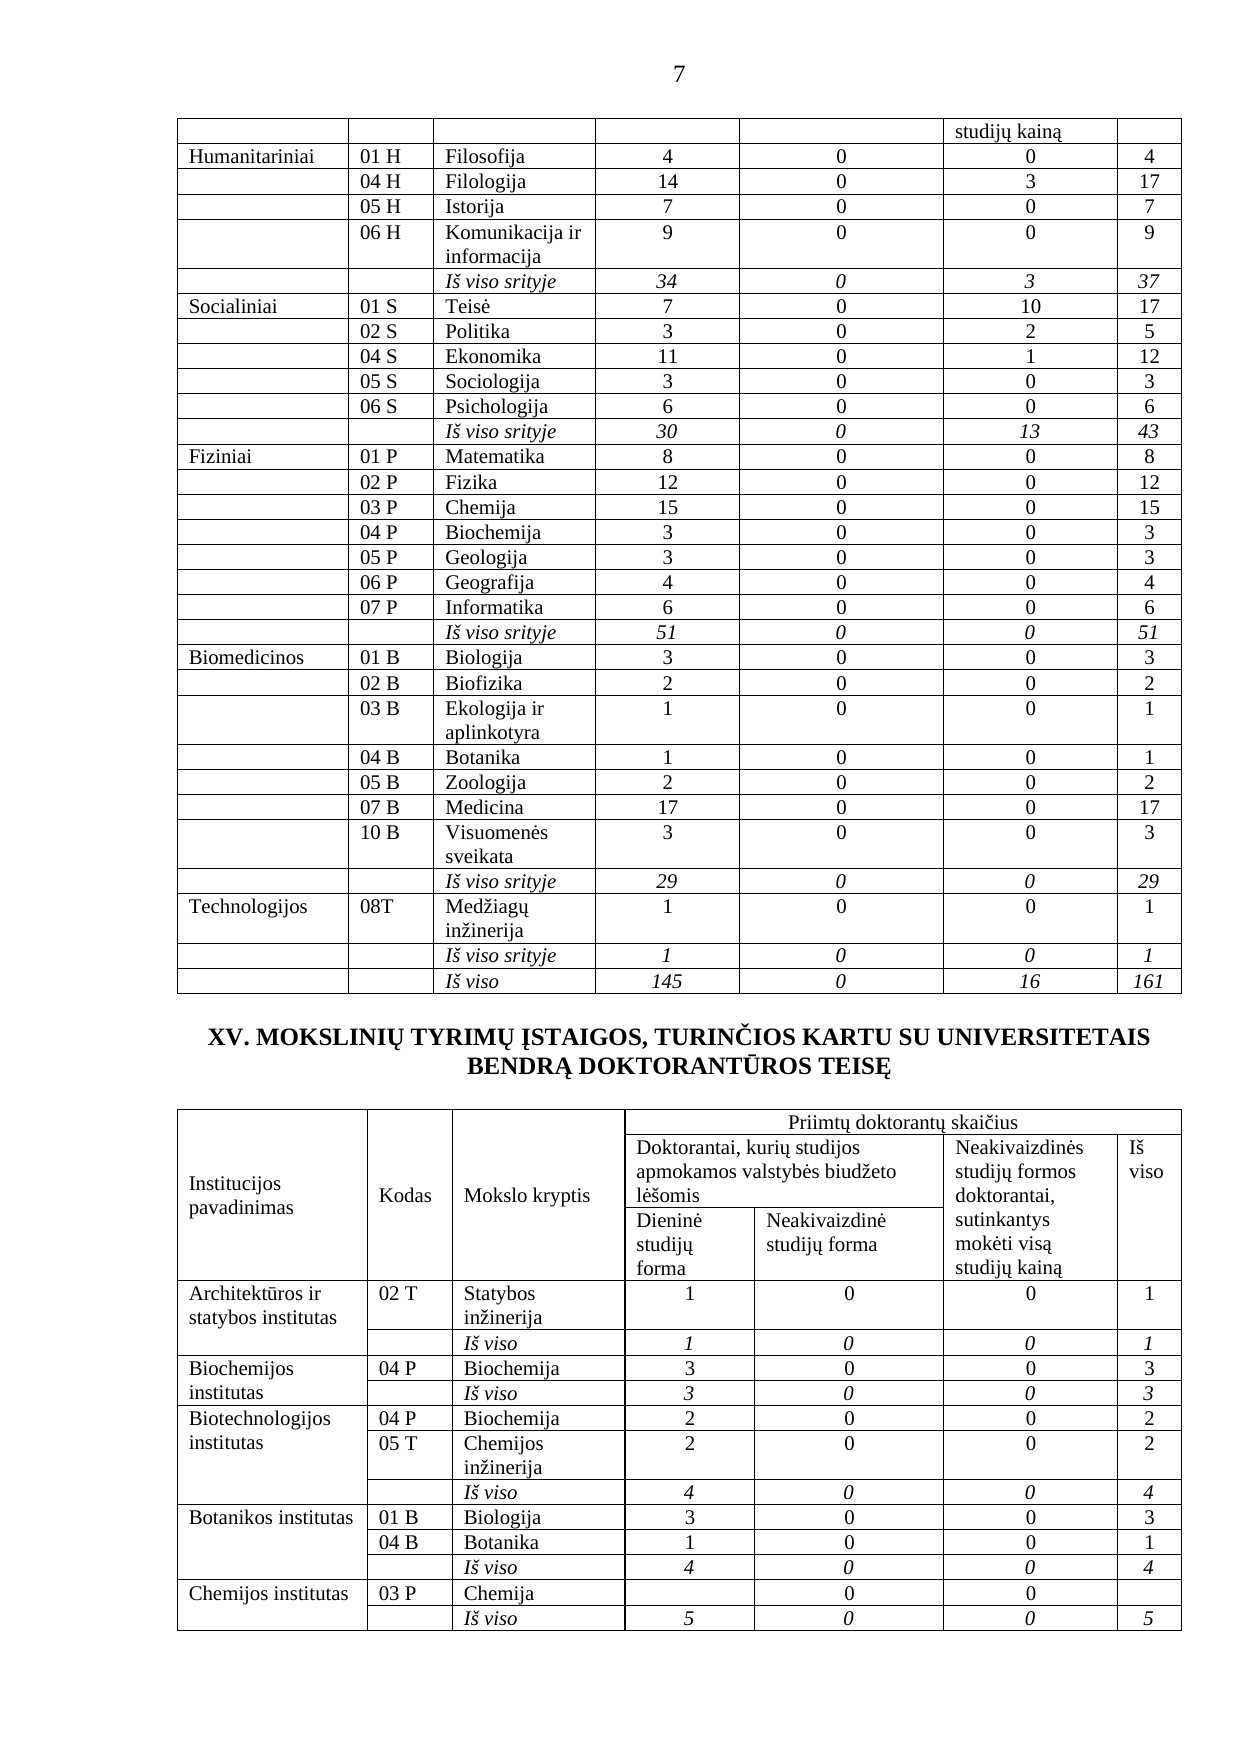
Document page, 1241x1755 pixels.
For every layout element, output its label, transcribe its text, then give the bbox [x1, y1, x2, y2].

table_cell 0 [740, 394, 943, 418]
table_cell [178, 520, 348, 544]
table_cell 12 [1118, 470, 1181, 494]
table_cell 3 [1118, 1356, 1181, 1379]
table_cell 05 B [349, 770, 433, 794]
table_cell 5 [1118, 1606, 1181, 1629]
table_cell 3 [1118, 369, 1181, 393]
table_cell 0 [944, 944, 1117, 967]
table_cell Chemija [453, 1580, 624, 1604]
table_cell 1 [1118, 1330, 1181, 1354]
table_cell 04 S [349, 344, 433, 368]
table_header Institucijos pavadinimas [178, 1110, 367, 1280]
table_cell [178, 944, 348, 967]
table_cell 0 [944, 869, 1117, 893]
table_cell 6 [1118, 595, 1181, 619]
table_cell [349, 620, 433, 644]
table_cell 0 [944, 545, 1117, 569]
table_cell 51 [1118, 620, 1181, 644]
table_cell [368, 1555, 452, 1579]
table_cell 0 [740, 944, 943, 967]
table_cell 13 [944, 419, 1117, 443]
table_cell 05 H [349, 195, 433, 218]
table_cell 2 [596, 670, 739, 694]
table_cell 10 [944, 294, 1117, 318]
table_cell Fiziniai [178, 445, 348, 468]
table_cell 4 [596, 144, 739, 168]
table_cell 1 [1118, 1530, 1181, 1554]
table_cell Teisė [434, 294, 595, 318]
table_cell [178, 195, 348, 218]
table_cell 1 [596, 944, 739, 967]
table_cell [178, 820, 348, 868]
table_cell 0 [740, 144, 943, 168]
table_cell 4 [1118, 144, 1181, 168]
table_cell Matematika [434, 445, 595, 468]
table_cell 2 [1118, 670, 1181, 694]
table_cell 04 H [349, 169, 433, 193]
table_cell 0 [944, 1480, 1117, 1504]
table_cell [178, 696, 348, 744]
table_cell 2 [626, 1431, 754, 1479]
table_cell 4 [1118, 1555, 1181, 1579]
table_cell 04 P [368, 1406, 452, 1430]
table_cell 2 [596, 770, 739, 794]
table_header Priimtų doktorantų skaičius [626, 1110, 1181, 1134]
table_cell Iš viso [1118, 1135, 1181, 1280]
table_cell [349, 944, 433, 967]
table_cell 06 P [349, 570, 433, 594]
table_cell [368, 1381, 452, 1405]
table_cell [368, 1480, 452, 1504]
table_cell Chemijos institutas [178, 1580, 367, 1629]
table_cell 2 [1118, 1431, 1181, 1479]
table_cell 11 [596, 344, 739, 368]
table_cell 3 [626, 1381, 754, 1405]
table_cell 0 [944, 1330, 1117, 1354]
table_cell Iš viso [453, 1555, 624, 1579]
table_cell 05 T [368, 1431, 452, 1479]
table_header Mokslo kryptis [453, 1110, 624, 1280]
table_cell Botanika [453, 1530, 624, 1554]
table_cell Iš viso srityje [434, 419, 595, 443]
table_cell [368, 1330, 452, 1354]
table_cell 0 [740, 495, 943, 519]
table_cell Neakivaizdinės studijų formos doktorantai, sutinkantys mokėti visą studijų kainą [944, 1135, 1117, 1280]
table_cell 12 [1118, 344, 1181, 368]
table_cell 1 [1118, 696, 1181, 744]
table_cell 3 [1118, 545, 1181, 569]
table_cell 43 [1118, 419, 1181, 443]
table_cell 1 [1118, 894, 1181, 942]
table_cell Iš viso [453, 1330, 624, 1354]
table_cell Fizika [434, 470, 595, 494]
table_cell 7 [596, 195, 739, 218]
table_cell 01 H [349, 144, 433, 168]
table_cell Filologija [434, 169, 595, 193]
table_cell Iš viso [453, 1606, 624, 1629]
table_cell 1 [596, 894, 739, 942]
table_cell [349, 869, 433, 893]
table_cell 1 [626, 1281, 754, 1329]
table_cell 0 [740, 470, 943, 494]
table_cell Medicina [434, 795, 595, 819]
table_cell 3 [944, 269, 1117, 293]
table_cell 0 [944, 1381, 1117, 1405]
table_cell 04 P [349, 520, 433, 544]
table_cell studijų kainą [944, 119, 1117, 143]
table_cell [178, 969, 348, 993]
table_cell 04 P [368, 1356, 452, 1379]
table_cell 05 S [349, 369, 433, 393]
table_cell 17 [596, 795, 739, 819]
table_cell Neakivaizdinė studijų forma [755, 1208, 943, 1280]
table_cell 0 [944, 1356, 1117, 1379]
table_cell 07 B [349, 795, 433, 819]
table_cell 0 [944, 144, 1117, 168]
table_cell Dieninė studijų forma [626, 1208, 754, 1280]
table_cell Chemijos inžinerija [453, 1431, 624, 1479]
table_cell [178, 495, 348, 519]
table_cell 1 [596, 696, 739, 744]
table_cell 0 [944, 696, 1117, 744]
table_cell 8 [1118, 445, 1181, 468]
table_cell 02 S [349, 319, 433, 343]
table_cell Technologijos [178, 894, 348, 942]
table_cell 02 P [349, 470, 433, 494]
table_cell 3 [596, 545, 739, 569]
table_cell Istorija [434, 195, 595, 218]
table_cell 3 [626, 1505, 754, 1529]
table_cell [368, 1606, 452, 1629]
table_cell 17 [1118, 169, 1181, 193]
table_cell Psichologija [434, 394, 595, 418]
table_cell 0 [944, 1555, 1117, 1579]
table_cell 03 B [349, 696, 433, 744]
table_cell 3 [944, 169, 1117, 193]
table_cell Iš viso [453, 1381, 624, 1405]
table_cell [626, 1580, 754, 1604]
table_cell 0 [944, 670, 1117, 694]
table_cell [349, 269, 433, 293]
table_cell 3 [596, 319, 739, 343]
table_cell Socialiniai [178, 294, 348, 318]
table_cell Biochemija [434, 520, 595, 544]
table_cell 0 [944, 1505, 1117, 1529]
table_cell [178, 394, 348, 418]
table_cell 0 [944, 645, 1117, 669]
table_cell 34 [596, 269, 739, 293]
table_cell 37 [1118, 269, 1181, 293]
table_cell [596, 119, 739, 143]
table_cell 07 P [349, 595, 433, 619]
table_cell 0 [740, 595, 943, 619]
table_cell 30 [596, 419, 739, 443]
table_cell 0 [740, 696, 943, 744]
table_cell 0 [755, 1356, 943, 1379]
table_cell Iš viso [453, 1480, 624, 1504]
table_header [178, 119, 348, 143]
table_cell 0 [740, 369, 943, 393]
table_cell Botanika [434, 745, 595, 769]
table_cell Ekonomika [434, 344, 595, 368]
table_cell [349, 419, 433, 443]
table_cell 0 [740, 220, 943, 268]
table_cell [178, 770, 348, 794]
table_cell 2 [1118, 770, 1181, 794]
table_cell 0 [944, 745, 1117, 769]
table_cell 29 [1118, 869, 1181, 893]
table_cell 01 B [368, 1505, 452, 1529]
table_cell 0 [740, 570, 943, 594]
table_cell [178, 220, 348, 268]
text XV. MOKSLINIŲ TYRIMŲ ĮSTAIGOS, TURINČIOS KARTU SU UNIVERSITETAIS BENDRĄ DOKTORANTŪROS TEISĘ [177, 1022, 1181, 1080]
table_cell Geologija [434, 545, 595, 569]
table_cell 0 [944, 620, 1117, 644]
table_cell 0 [755, 1281, 943, 1329]
table_cell 0 [740, 770, 943, 794]
table_cell 1 [626, 1530, 754, 1554]
table_cell 0 [740, 419, 943, 443]
table_cell [178, 595, 348, 619]
table_cell 0 [740, 620, 943, 644]
table_cell 0 [740, 820, 943, 868]
table_cell 0 [944, 1281, 1117, 1329]
table_cell 2 [626, 1406, 754, 1430]
table_cell Biofizika [434, 670, 595, 694]
table_cell 0 [944, 195, 1117, 218]
table_cell 3 [596, 645, 739, 669]
table_cell 3 [1118, 520, 1181, 544]
table_cell 0 [944, 1530, 1117, 1554]
table_cell Biochemija [453, 1356, 624, 1379]
table_cell 51 [596, 620, 739, 644]
table_cell 16 [944, 969, 1117, 993]
table_cell [178, 869, 348, 893]
table_cell 0 [740, 969, 943, 993]
table_cell 4 [1118, 1480, 1181, 1504]
table_cell 6 [1118, 394, 1181, 418]
table_cell 04 B [368, 1530, 452, 1554]
table_cell Biomedicinos [178, 645, 348, 669]
table_cell 3 [626, 1356, 754, 1379]
table_cell 2 [1118, 1406, 1181, 1430]
table_cell 0 [755, 1431, 943, 1479]
table_cell [178, 169, 348, 193]
table_cell 0 [944, 795, 1117, 819]
table_cell 0 [740, 670, 943, 694]
table_cell 0 [740, 520, 943, 544]
table_cell 04 B [349, 745, 433, 769]
table_cell 0 [944, 369, 1117, 393]
table_cell [178, 745, 348, 769]
table_cell 2 [944, 319, 1117, 343]
table_cell Biologija [453, 1505, 624, 1529]
table_cell Biochemijos institutas [178, 1356, 367, 1405]
table_cell 0 [740, 645, 943, 669]
table_cell [178, 319, 348, 343]
table_cell 3 [1118, 1505, 1181, 1529]
table_cell Geografija [434, 570, 595, 594]
table_cell 1 [1118, 1281, 1181, 1329]
table_cell [1118, 119, 1181, 143]
table_cell Biotechnologijos institutas [178, 1406, 367, 1504]
table_cell 3 [596, 369, 739, 393]
table_cell 0 [755, 1606, 943, 1629]
table_cell 12 [596, 470, 739, 494]
table_cell 0 [944, 445, 1117, 468]
table_cell [178, 419, 348, 443]
table_cell 0 [944, 220, 1117, 268]
table_cell 6 [596, 394, 739, 418]
table_cell 1 [944, 344, 1117, 368]
table_cell 4 [626, 1555, 754, 1579]
table_cell 0 [755, 1555, 943, 1579]
table_cell Iš viso [434, 969, 595, 993]
table_header Kodas [368, 1110, 452, 1280]
table_cell 10 B [349, 820, 433, 868]
table_cell 06 S [349, 394, 433, 418]
table_cell 0 [740, 894, 943, 942]
table_cell 0 [944, 470, 1117, 494]
table_cell 3 [1118, 820, 1181, 868]
table_cell Statybos inžinerija [453, 1281, 624, 1329]
table_cell Iš viso srityje [434, 869, 595, 893]
table_cell 01 P [349, 445, 433, 468]
table_cell Iš viso srityje [434, 620, 595, 644]
table_cell [178, 344, 348, 368]
table_cell 0 [944, 394, 1117, 418]
table_cell Ekologija ir aplinkotyra [434, 696, 595, 744]
table_cell 02 T [368, 1281, 452, 1329]
table_header [434, 119, 595, 143]
table_cell 0 [740, 344, 943, 368]
table_cell 06 H [349, 220, 433, 268]
table_cell 1 [1118, 944, 1181, 967]
table_cell [178, 470, 348, 494]
table_cell 0 [944, 520, 1117, 544]
table_cell 0 [944, 770, 1117, 794]
table_cell 7 [596, 294, 739, 318]
table_cell 9 [1118, 220, 1181, 268]
table_cell [740, 119, 943, 143]
table_cell 1 [1118, 745, 1181, 769]
table_cell 3 [1118, 1381, 1181, 1405]
table_cell 4 [1118, 570, 1181, 594]
table_cell [178, 269, 348, 293]
table_cell 0 [944, 495, 1117, 519]
table_cell 5 [626, 1606, 754, 1629]
table_cell 4 [596, 570, 739, 594]
table_cell 02 B [349, 670, 433, 694]
table_cell 01 S [349, 294, 433, 318]
table_cell 0 [944, 1580, 1117, 1604]
table_cell 0 [944, 1406, 1117, 1430]
table_cell 0 [944, 820, 1117, 868]
table_cell Sociologija [434, 369, 595, 393]
table_cell 15 [596, 495, 739, 519]
table_cell 4 [626, 1480, 754, 1504]
table_cell 0 [755, 1530, 943, 1554]
table_cell 161 [1118, 969, 1181, 993]
table_cell Informatika [434, 595, 595, 619]
table_cell 29 [596, 869, 739, 893]
table_cell Biochemija [453, 1406, 624, 1430]
table_cell 0 [755, 1406, 943, 1430]
table_cell 0 [755, 1330, 943, 1354]
table_cell 17 [1118, 795, 1181, 819]
table_cell 0 [740, 445, 943, 468]
table_cell 0 [944, 894, 1117, 942]
table_cell 0 [755, 1480, 943, 1504]
table_cell 0 [740, 869, 943, 893]
table_cell 01 B [349, 645, 433, 669]
table_cell 0 [755, 1381, 943, 1405]
table_cell 0 [944, 570, 1117, 594]
table_cell 1 [596, 745, 739, 769]
table_cell 8 [596, 445, 739, 468]
table_cell 5 [1118, 319, 1181, 343]
table_cell Politika [434, 319, 595, 343]
table_cell Iš viso srityje [434, 269, 595, 293]
table_cell 0 [944, 1606, 1117, 1629]
table_cell 0 [740, 319, 943, 343]
table_cell 15 [1118, 495, 1181, 519]
table_cell [178, 795, 348, 819]
table_cell [178, 545, 348, 569]
table_cell 03 P [368, 1580, 452, 1604]
table_cell 9 [596, 220, 739, 268]
table_cell Chemija [434, 495, 595, 519]
table_cell Iš viso srityje [434, 944, 595, 967]
table_cell [178, 369, 348, 393]
table_cell 17 [1118, 294, 1181, 318]
table_cell 0 [944, 595, 1117, 619]
table_cell Filosofija [434, 144, 595, 168]
table_cell Doktorantai, kurių studijos apmokamos valstybės biudžeto lėšomis [626, 1135, 943, 1207]
table_cell Humanitariniai [178, 144, 348, 168]
table_cell 3 [1118, 645, 1181, 669]
table_cell 05 P [349, 545, 433, 569]
table_cell 0 [740, 269, 943, 293]
table_cell [349, 969, 433, 993]
table_cell 1 [626, 1330, 754, 1354]
table_cell 14 [596, 169, 739, 193]
table_cell Biologija [434, 645, 595, 669]
table_cell 7 [1118, 195, 1181, 218]
table_cell 3 [596, 820, 739, 868]
table_cell Architektūros ir statybos institutas [178, 1281, 367, 1354]
table_cell Botanikos institutas [178, 1505, 367, 1579]
table_cell [1118, 1580, 1181, 1604]
table_cell 08T [349, 894, 433, 942]
table_cell Medžiagų inžinerija [434, 894, 595, 942]
table_cell 0 [740, 169, 943, 193]
table_cell [178, 620, 348, 644]
table_cell [178, 570, 348, 594]
table_cell Zoologija [434, 770, 595, 794]
table_cell 0 [740, 795, 943, 819]
table_cell 03 P [349, 495, 433, 519]
table_cell 145 [596, 969, 739, 993]
table_cell Komunikacija ir informacija [434, 220, 595, 268]
table_cell 0 [740, 545, 943, 569]
table_cell [178, 670, 348, 694]
table_header [349, 119, 433, 143]
table_cell 6 [596, 595, 739, 619]
table_cell 0 [755, 1505, 943, 1529]
table_cell Visuomenės sveikata [434, 820, 595, 868]
table_cell 0 [755, 1580, 943, 1604]
table_cell 0 [944, 1431, 1117, 1479]
table_cell 3 [596, 520, 739, 544]
table_cell 0 [740, 745, 943, 769]
table_cell 0 [740, 294, 943, 318]
table_cell 0 [740, 195, 943, 218]
